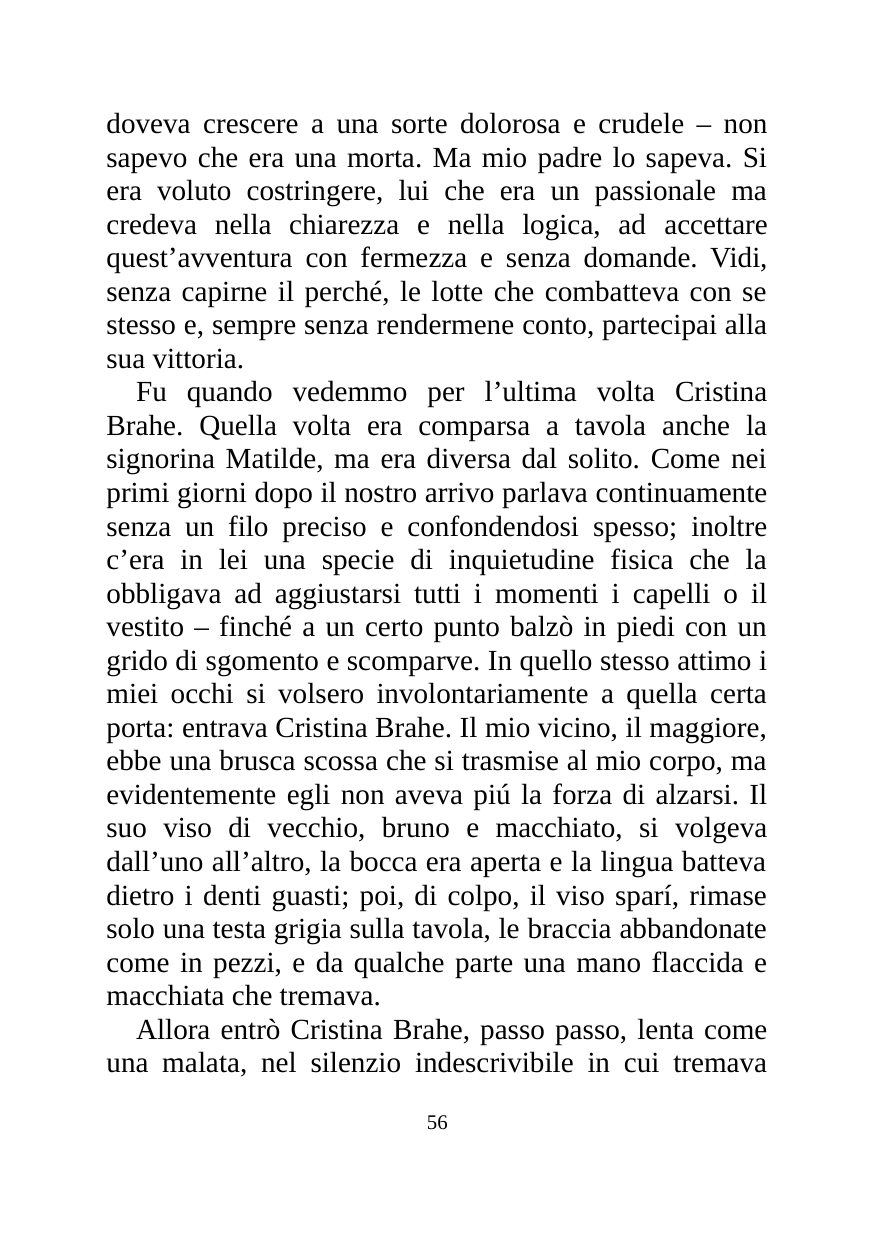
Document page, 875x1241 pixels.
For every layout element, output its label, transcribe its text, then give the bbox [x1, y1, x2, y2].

text Fu quando vedemmo per l’ultima volta Cristina Brahe. Quella volta era comparsa a tavola anche la signorina Matilde, ma era diversa dal solito. Come nei primi giorni dopo il nostro arrivo parlava continuamente senza un filo preciso e confondendosi spesso; inoltre c’era in lei una specie di inquietudine fisica che la obbligava ad aggiustarsi tutti i momenti i capelli o il vestito – finché a un certo punto balzò in piedi con un grido di sgomento e scomparve. In quello stesso attimo i miei occhi si volsero involontariamente a quella certa porta: entrava Cristina Brahe. Il mio vicino, il maggiore, ebbe una brusca scossa che si trasmise al mio corpo, ma evidentemente egli non aveva piú la forza di alzarsi. Il suo viso di vecchio, bruno e macchiato, si volgeva dall’uno all’altro, la bocca era aperta e la lingua batteva dietro i denti guasti; poi, di colpo, il viso sparí, rimase solo una testa grigia sulla tavola, le braccia abbandonate come in pezzi, e da qualche parte una mano flaccida e macchiata che tremava. [106, 374, 768, 1012]
text Allora entrò Cristina Brahe, passo passo, lenta come una malata, nel silenzio indescrivibile in cui tremava [106, 1012, 768, 1079]
text doveva crescere a una sorte dolorosa e crudele – non sapevo che era una morta. Ma mio padre lo sapeva. Si era voluto costringere, lui che era un passionale ma credeva nella chiarezza e nella logica, ad accettare quest’avventura con fermezza e senza domande. Vidi, senza capirne il perché, le lotte che combatteva con se stesso e, sempre senza rendermene conto, partecipai alla sua vittoria. [106, 106, 768, 374]
